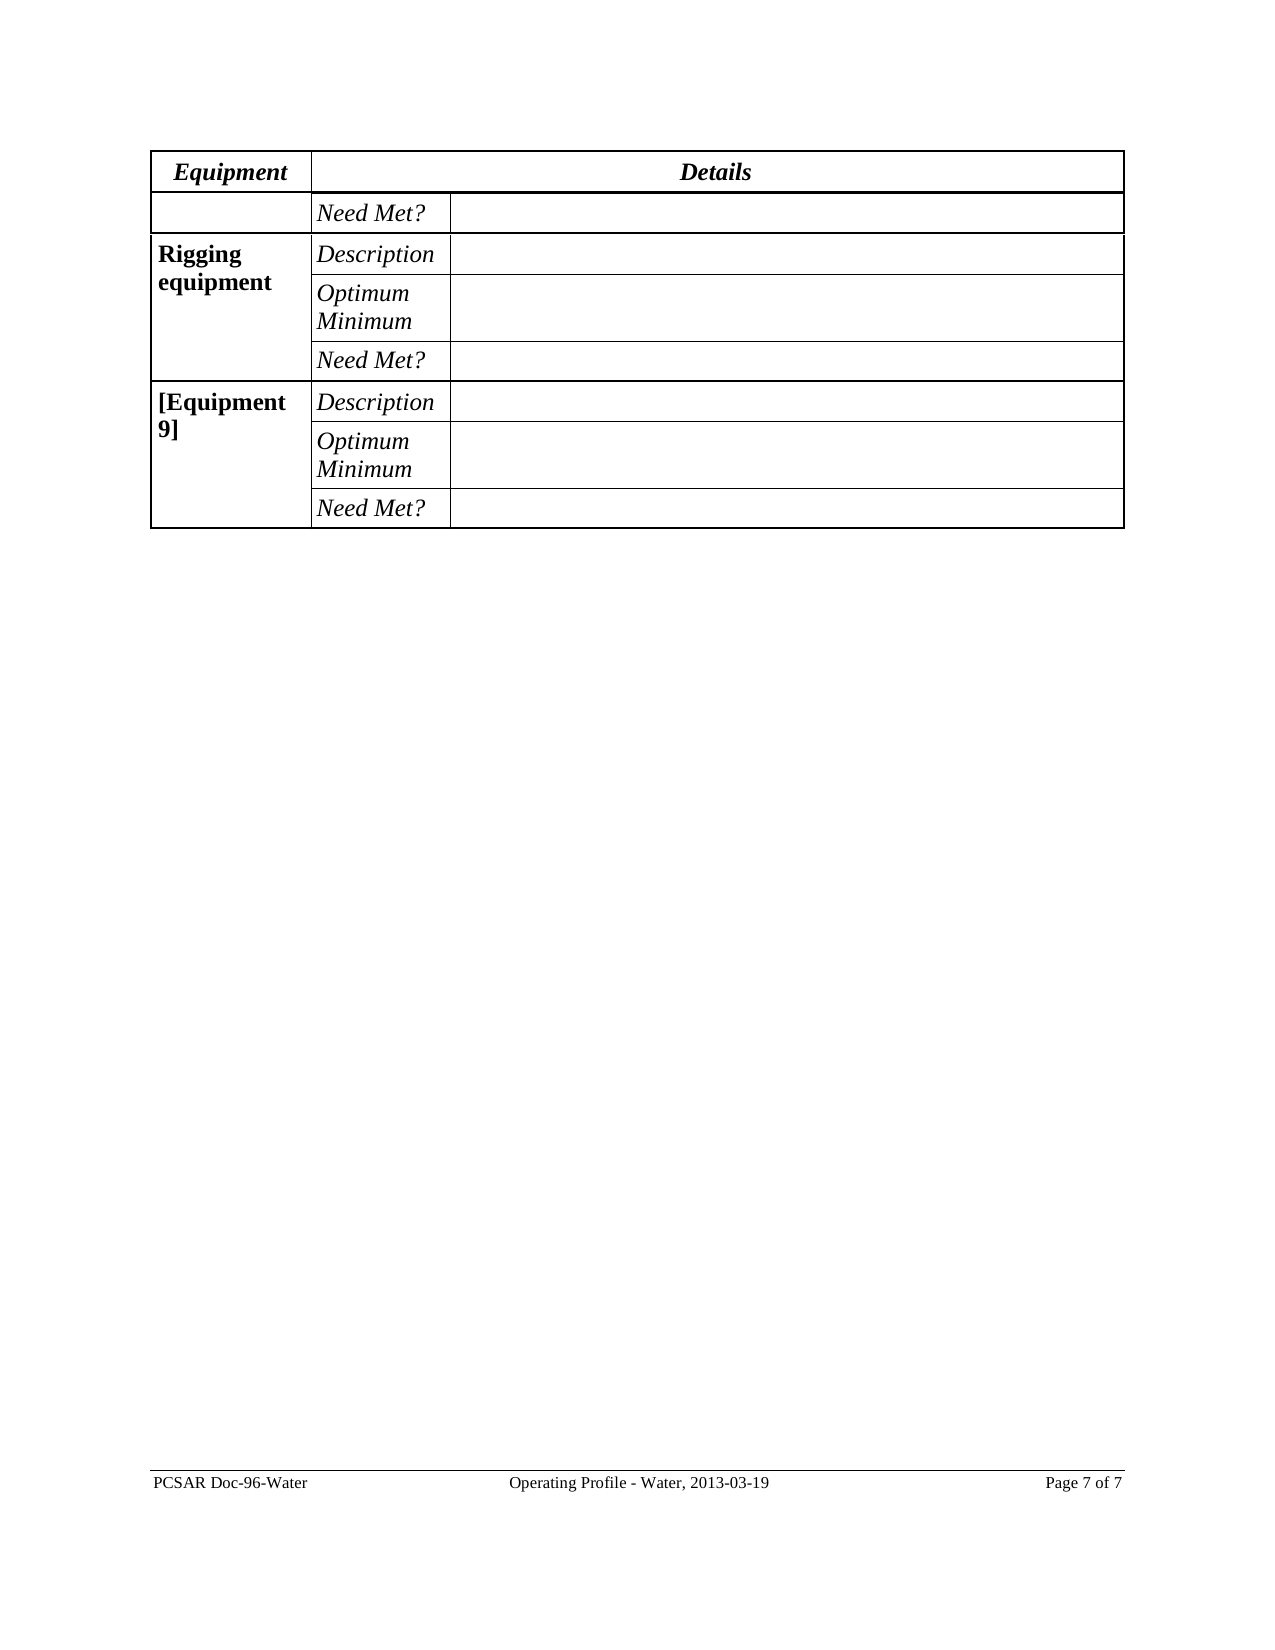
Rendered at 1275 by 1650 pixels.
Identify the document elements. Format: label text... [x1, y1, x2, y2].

table_cell Need Met? [312, 489, 450, 527]
table_cell [152, 193, 311, 232]
table_cell Optimum Minimum [312, 275, 450, 341]
table_header [451, 235, 1123, 274]
table_cell [Equipment 9] [152, 382, 311, 527]
table_cell [451, 275, 1123, 341]
table_cell Optimum Minimum [312, 422, 450, 488]
table_cell [451, 422, 1123, 488]
table_header Description [312, 235, 450, 274]
table_cell Need Met? [312, 194, 450, 232]
table_cell [451, 489, 1123, 527]
table_header Description [312, 382, 450, 421]
table_cell Rigging equipment [152, 235, 311, 380]
table_cell Need Met? [312, 342, 450, 380]
table_cell [451, 194, 1123, 232]
table_header Equipment [152, 152, 311, 191]
table_cell [451, 342, 1123, 380]
table_header [451, 382, 1123, 421]
table_header Details [312, 152, 1123, 191]
